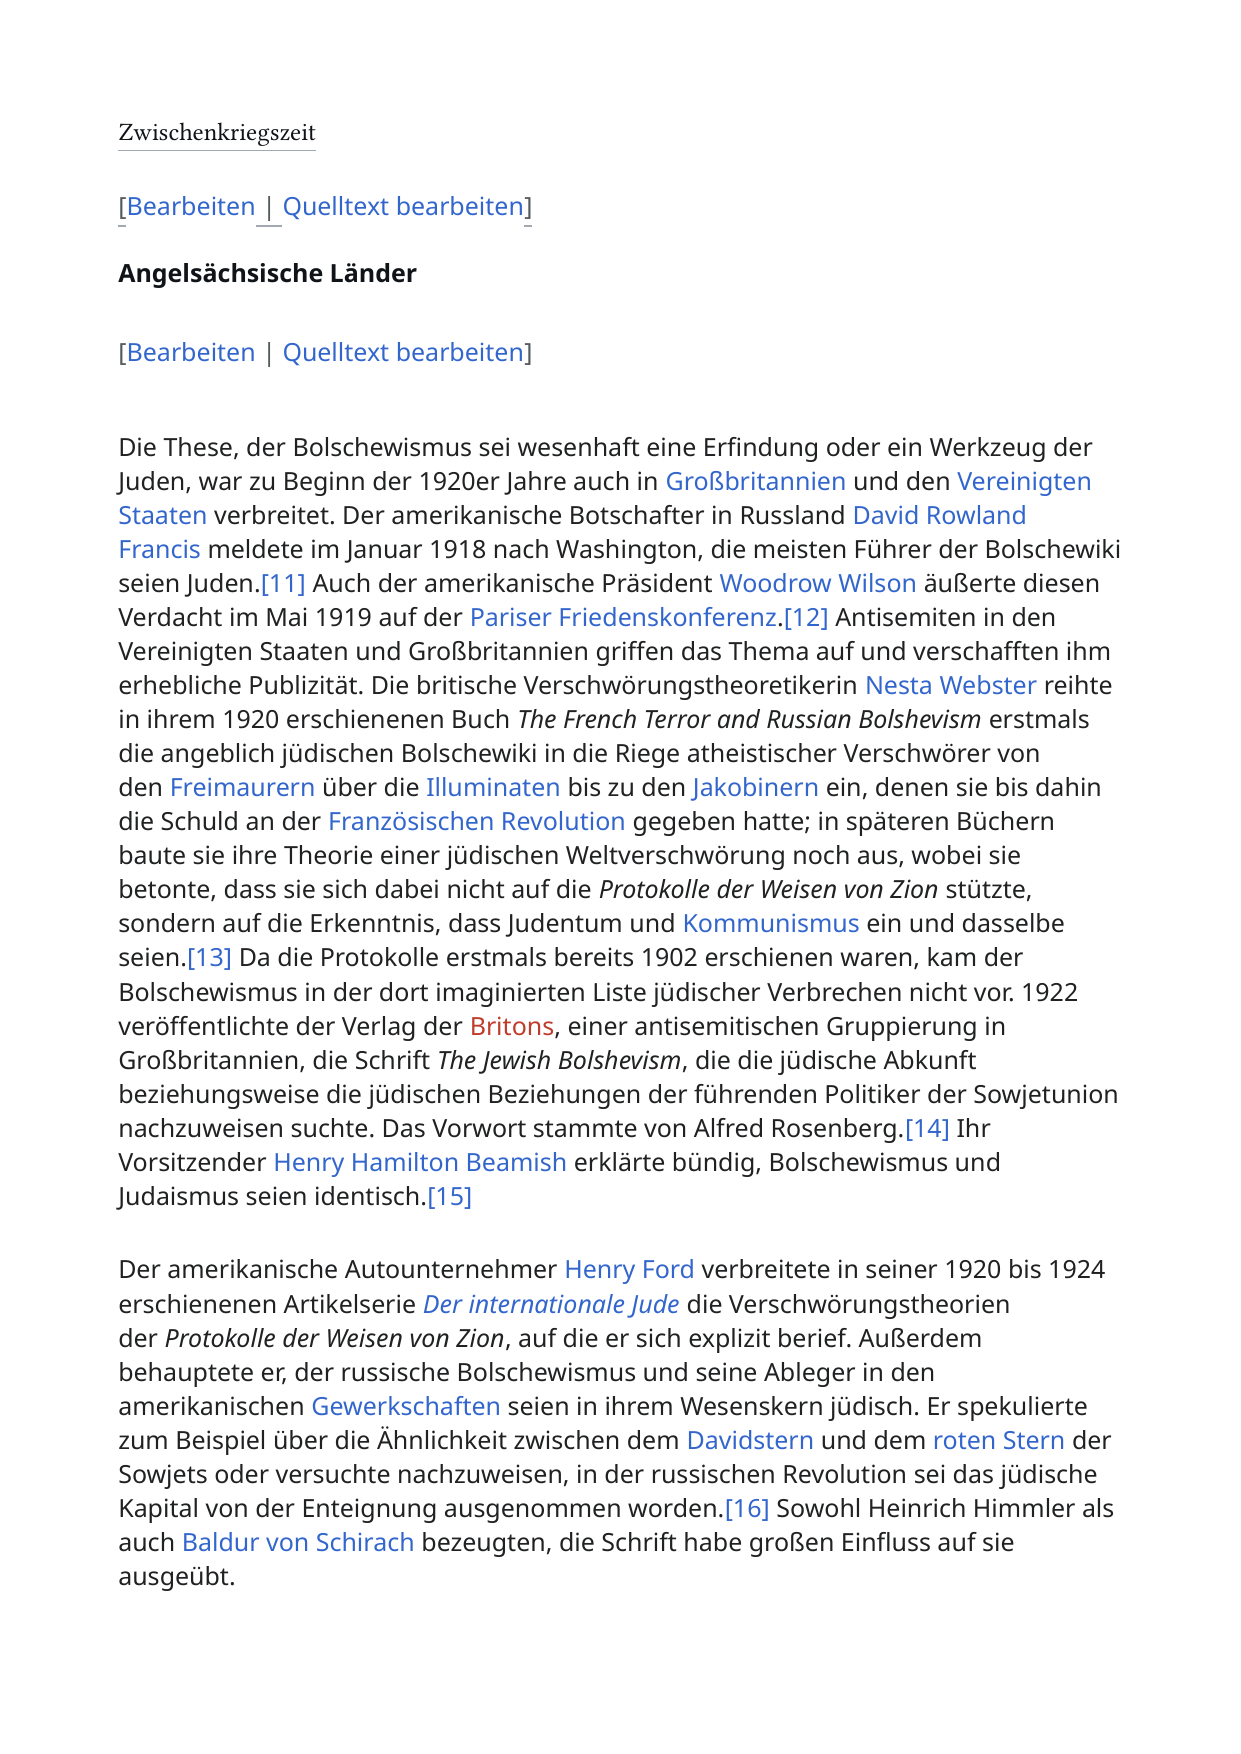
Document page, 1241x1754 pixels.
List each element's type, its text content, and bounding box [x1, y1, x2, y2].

subtitle Zwischenkriegszeit [118, 118, 1122, 151]
text Der amerikanische Autounternehmer Henry Ford verbreitete in seiner 1920 bis 1924 erschienenen Artikelserie Der internationale Jude die Verschwörungstheorien der Protokolle der Weisen von Zion, auf die er sich explizit berief. Außerdem behauptete er, der russische Bolschewismus und seine Ableger in den amerikanischen Gewerkschaften seien in ihrem Wesenskern jüdisch. Er spekulierte zum Beispiel über die Ähnlichkeit zwischen dem Davidstern und dem roten Stern der Sowjets oder versuchte nachzuweisen, in der russischen Revolution sei das jüdische Kapital von der Enteignung ausgenommen worden.[16] Sowohl Heinrich Himmler als auch Baldur von Schirach bezeugten, die Schrift habe großen Einfluss auf sie ausgeübt. [118, 1252, 1122, 1593]
text [Bearbeiten | Quelltext bearbeiten] [118, 188, 1122, 227]
text [Bearbeiten | Quelltext bearbeiten] [118, 335, 1122, 369]
subtitle Angelsächsische Länder [118, 256, 1122, 290]
text Die These, der Bolschewismus sei wesenhaft eine Erfindung oder ein Werkzeug der Juden, war zu Beginn der 1920er Jahre auch in Großbritannien und den Vereinigten Staaten verbreitet. Der amerikanische Botschafter in Russland David Rowland Francis meldete im Januar 1918 nach Washington, die meisten Führer der Bolschewiki seien Juden.[11] Auch der amerikanische Präsident Woodrow Wilson äußerte diesen Verdacht im Mai 1919 auf der Pariser Friedenskonferenz.[12] Antisemiten in den Vereinigten Staaten und Großbritannien griffen das Thema auf und verschafften ihm erhebliche Publizität. Die britische Verschwörungstheoretikerin Nesta Webster reihte in ihrem 1920 erschienenen Buch The French Terror and Russian Bolshevism erstmals die angeblich jüdischen Bolschewiki in die Riege atheistischer Verschwörer von den Freimaurern über die Illuminaten bis zu den Jakobinern ein, denen sie bis dahin die Schuld an der Französischen Revolution gegeben hatte; in späteren Büchern baute sie ihre Theorie einer jüdischen Weltverschwörung noch aus, wobei sie betonte, dass sie sich dabei nicht auf die Protokolle der Weisen von Zion stützte, sondern auf die Erkenntnis, dass Judentum und Kommunismus ein und dasselbe seien.[13] Da die Protokolle erstmals bereits 1902 erschienen waren, kam der Bolschewismus in der dort imaginierten Liste jüdischer Verbrechen nicht vor. 1922 veröffentlichte der Verlag der Britons, einer antisemitischen Gruppierung in Großbritannien, die Schrift The Jewish Bolshevism, die die jüdische Abkunft beziehungsweise die jüdischen Beziehungen der führenden Politiker der Sowjetunion nachzuweisen suchte. Das Vorwort stammte von Alfred Rosenberg.[14] Ihr Vorsitzender Henry Hamilton Beamish erklärte bündig, Bolschewismus und Judaismus seien identisch.[15] [118, 429, 1122, 1213]
